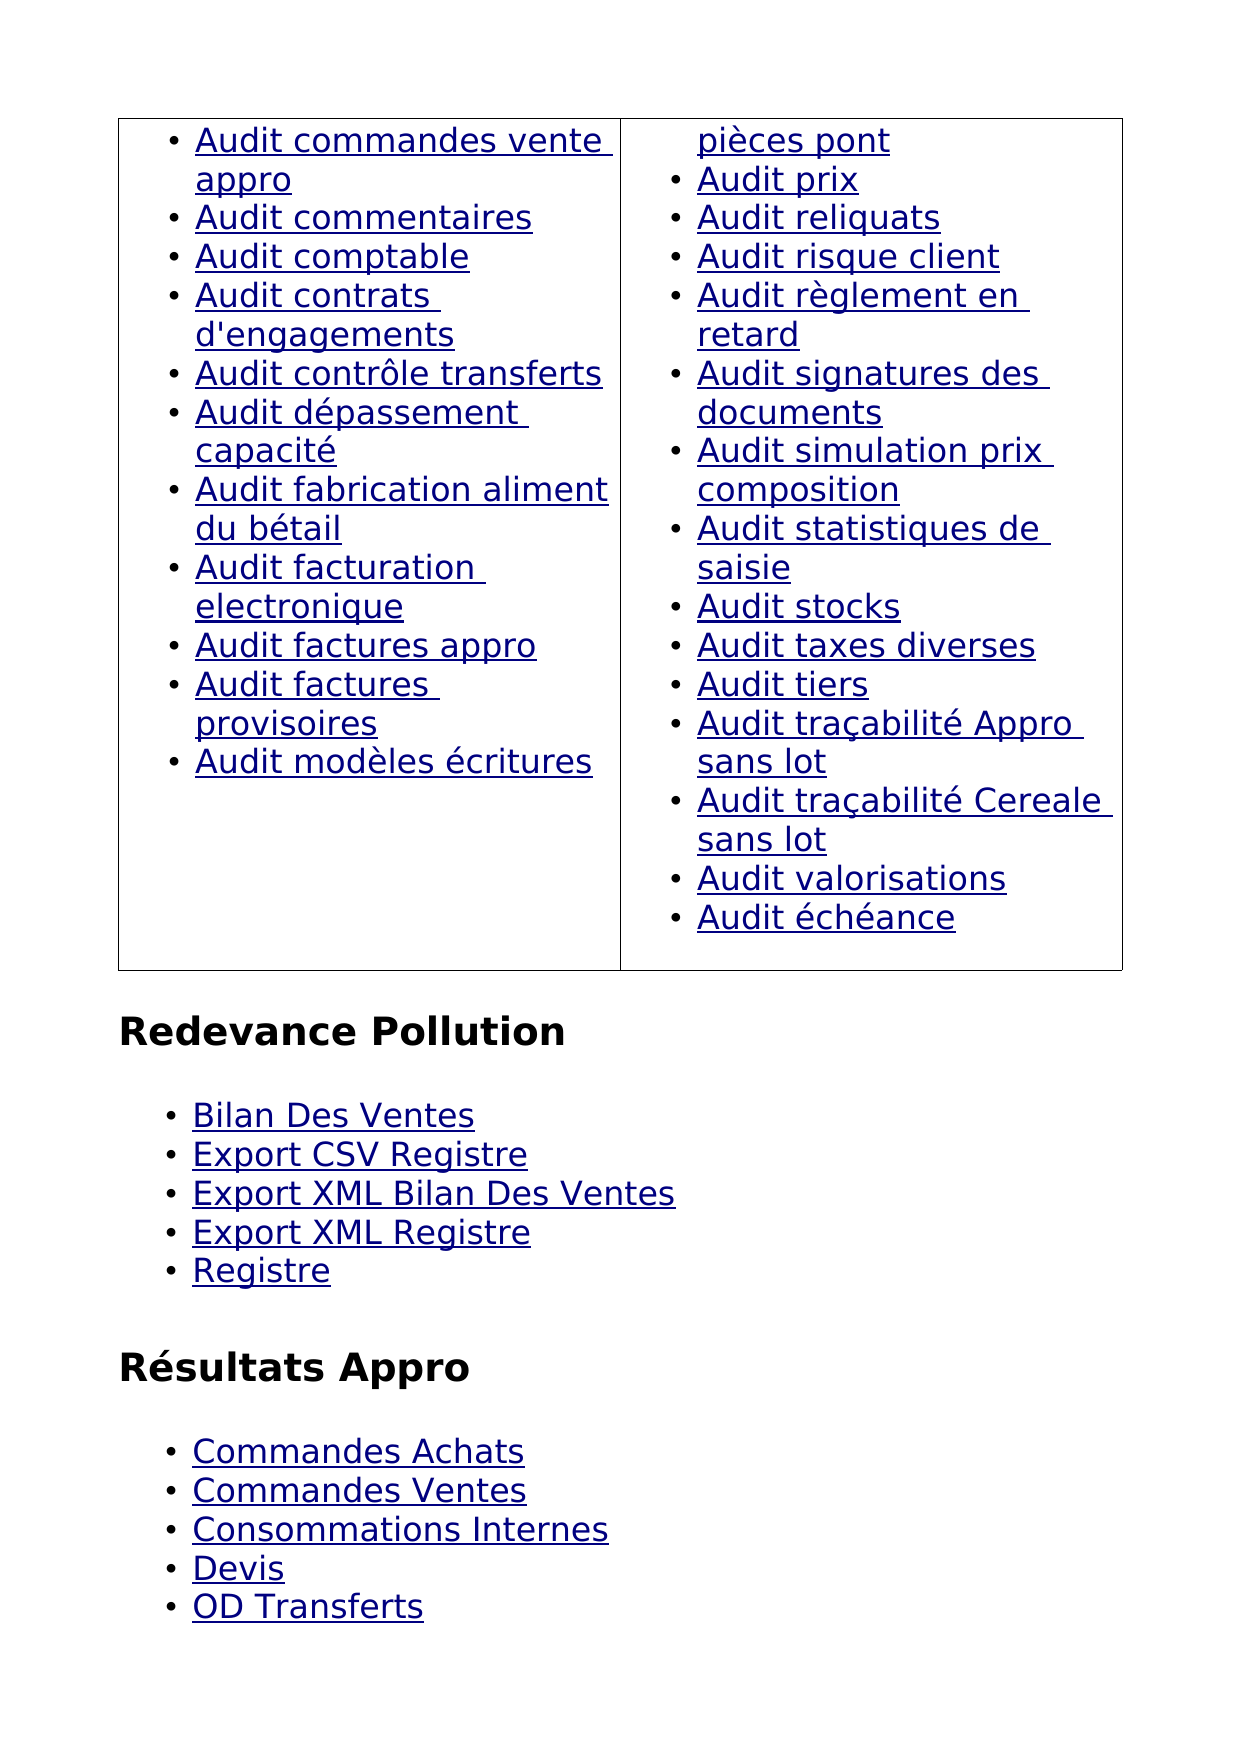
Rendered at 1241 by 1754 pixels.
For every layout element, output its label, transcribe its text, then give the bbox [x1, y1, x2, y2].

list OD Transferts [177, 1588, 1122, 1627]
subtitle Redevance Pollution [118, 1009, 1122, 1054]
list Consommations Internes [177, 1510, 1122, 1549]
list Commandes Achats [177, 1432, 1122, 1471]
table_header Audit mouvements Appro Audit mouvements céréale Audit pièces anomalies Audit pièces en simulation Audit pièces non révisées Audit poids saisis / pièces pont Audit prix Audit reliquats Audit risque client Audit règlement en retard Audit signatures des documents Audit simulation prix composition Audit statistiques de saisie Audit stocks Audit taxes diverses Audit tiers Audit traçabilité Appro sans lot Audit traçabilité Cereale sans lot Audit valorisations Audit échéance [621, 119, 1122, 969]
list Commandes Ventes [177, 1471, 1122, 1510]
list Bilan Des Ventes [177, 1097, 1122, 1135]
table_header Audit acteurs Audit analytique Audit articles Audit bonif refac Audit bordereaux apports_CmpPrix Audit chronologie articles Audit chronologie pièces Audit chronologie tiers Audit commandes vente appro Audit commentaires Audit comptable Audit contrats d'engagements Audit contrôle transferts Audit dépassement capacité Audit fabrication aliment du bétail Audit facturation electronique Audit factures appro Audit factures provisoires Audit modèles écritures [119, 119, 620, 969]
subtitle Résultats Appro [118, 1345, 1122, 1391]
list Devis [177, 1549, 1122, 1588]
list Export XML Registre [177, 1213, 1122, 1252]
list Registre [177, 1252, 1122, 1291]
list Export XML Bilan Des Ventes [177, 1174, 1122, 1213]
list Export CSV Registre [177, 1135, 1122, 1174]
